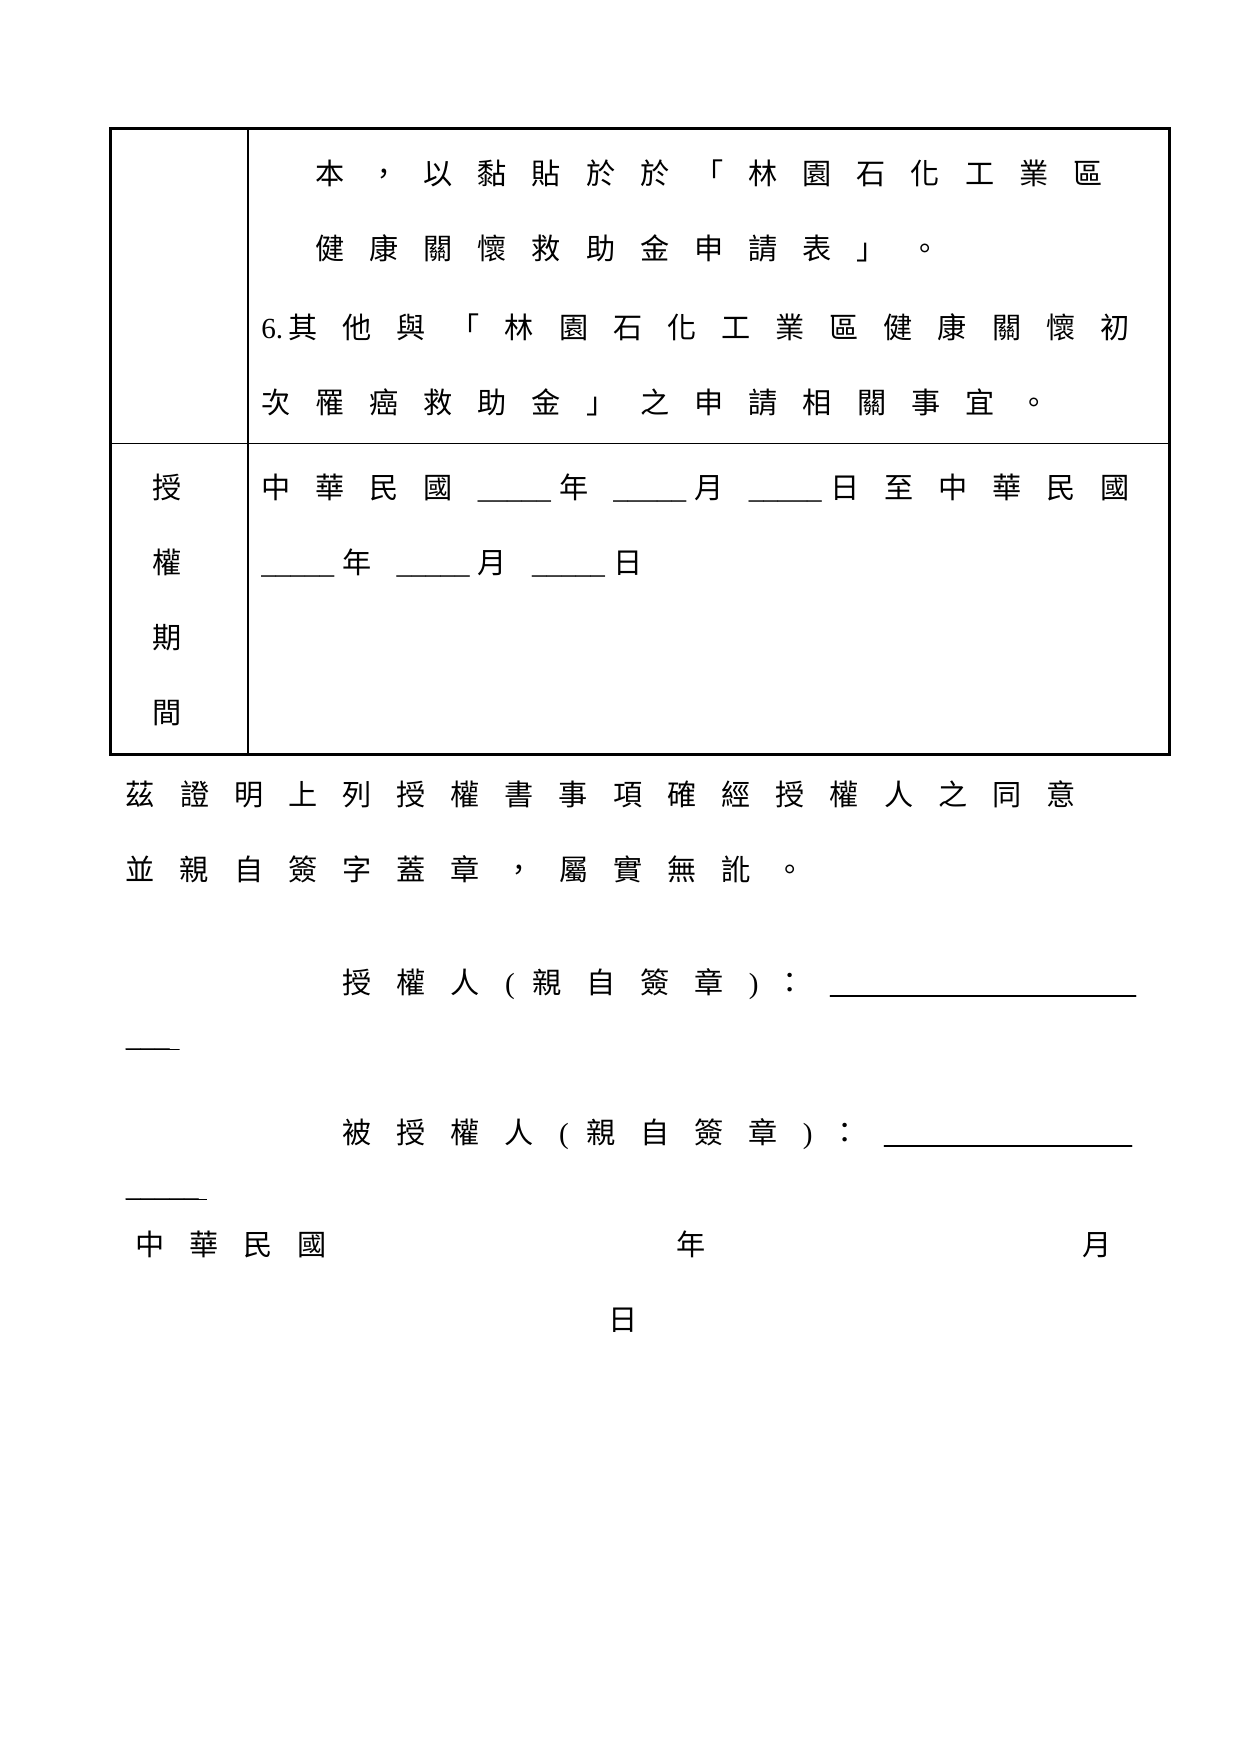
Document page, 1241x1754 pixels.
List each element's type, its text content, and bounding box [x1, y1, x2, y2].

table_cell 本，以黏貼於於「林園石化工業區健康關懷救助金申請表」。 6.其他與「林園石化工業區健康關懷初次罹癌救助金」之申請相關事宜。 [249, 130, 1168, 443]
table_cell [112, 130, 247, 443]
text 茲證明上列授權書事項確經授權人之同意並親自簽字蓋章，屬實無訛。 [126, 756, 1146, 906]
text 中華民國 年 月 日 [126, 1206, 1146, 1356]
text 被授權人(親自簽章)：______________________ [126, 1093, 1146, 1206]
table_cell 授權期間 [112, 444, 247, 752]
table_cell 中華民國_____年_____月_____日至中華民國_____年_____月_____日 [249, 444, 1168, 752]
text 授權人(親自簽章)：________________________ [126, 943, 1146, 1056]
